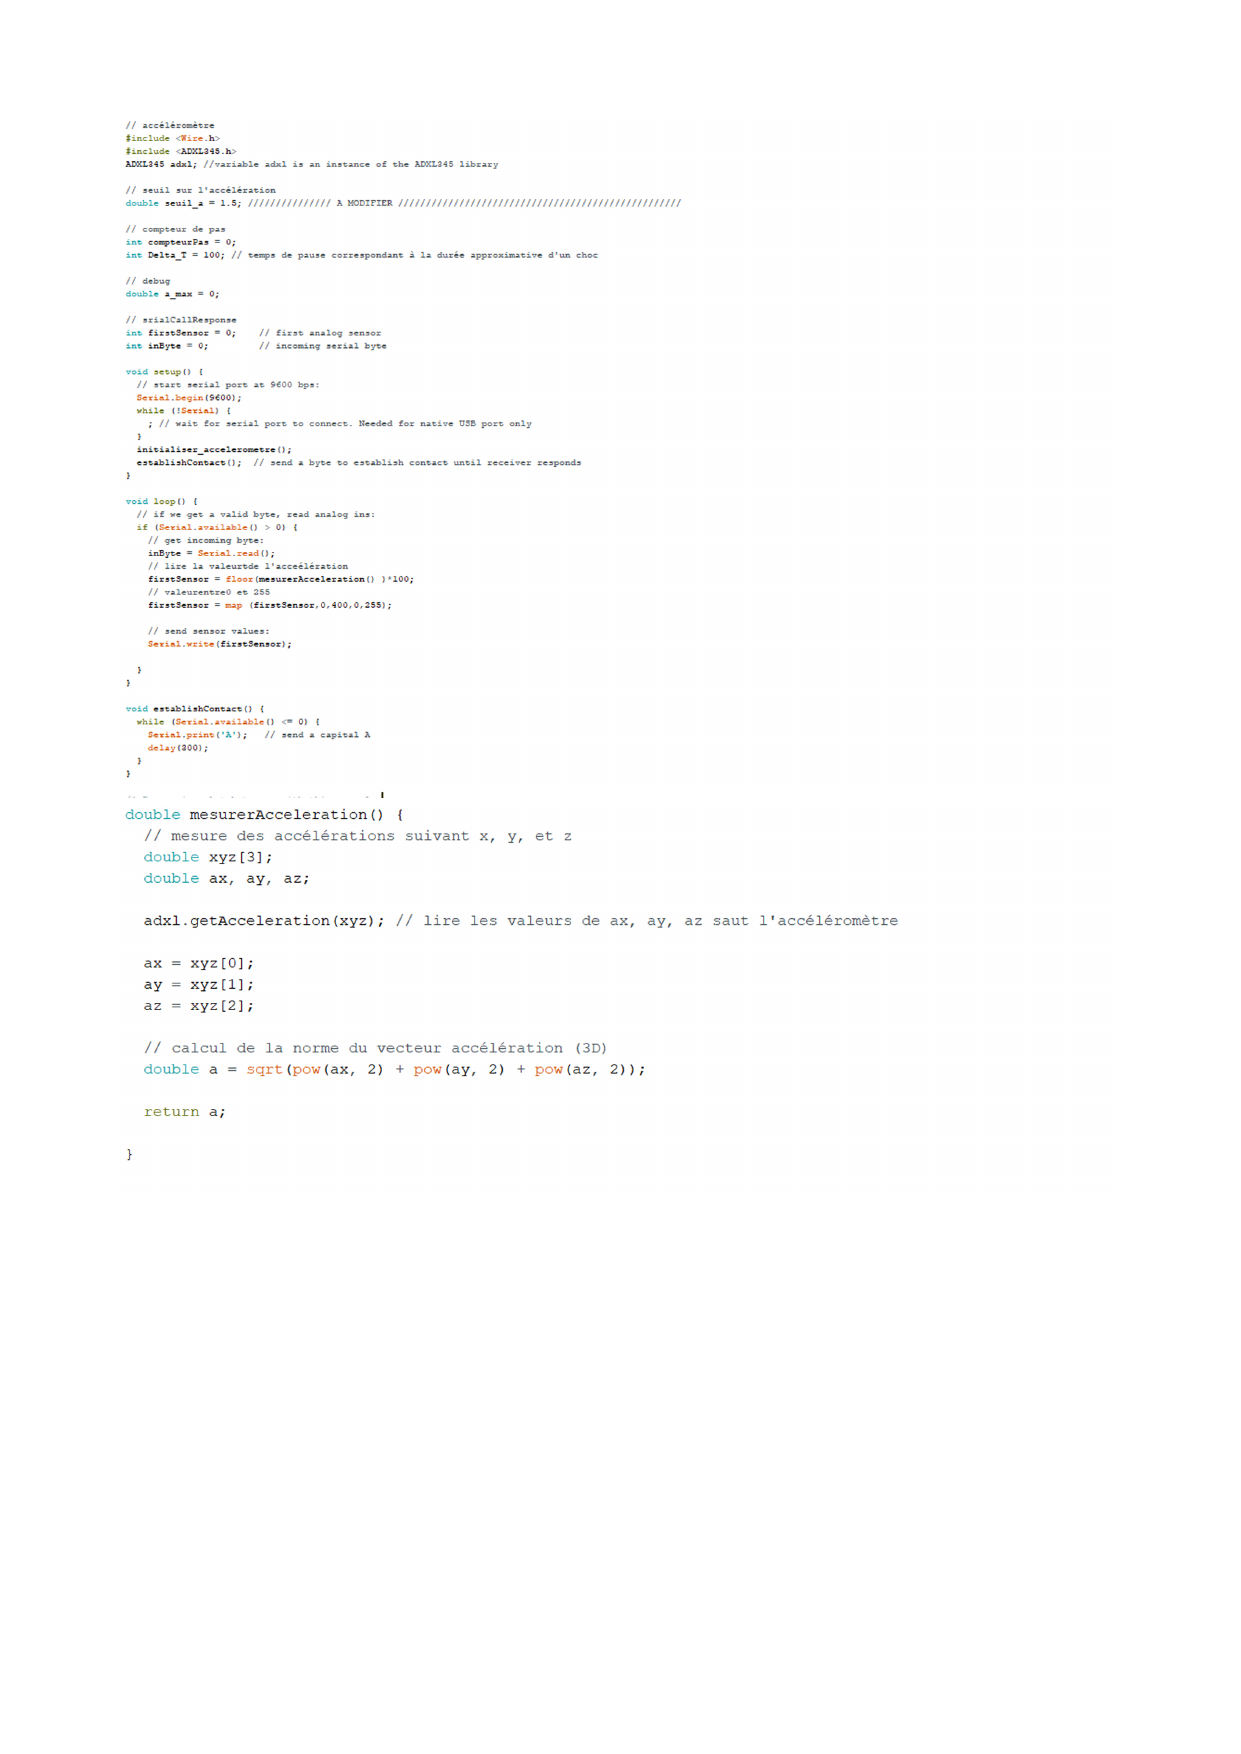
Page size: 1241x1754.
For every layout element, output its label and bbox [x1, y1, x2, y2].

picture [118, 118, 1123, 798]
picture [118, 803, 1123, 1196]
